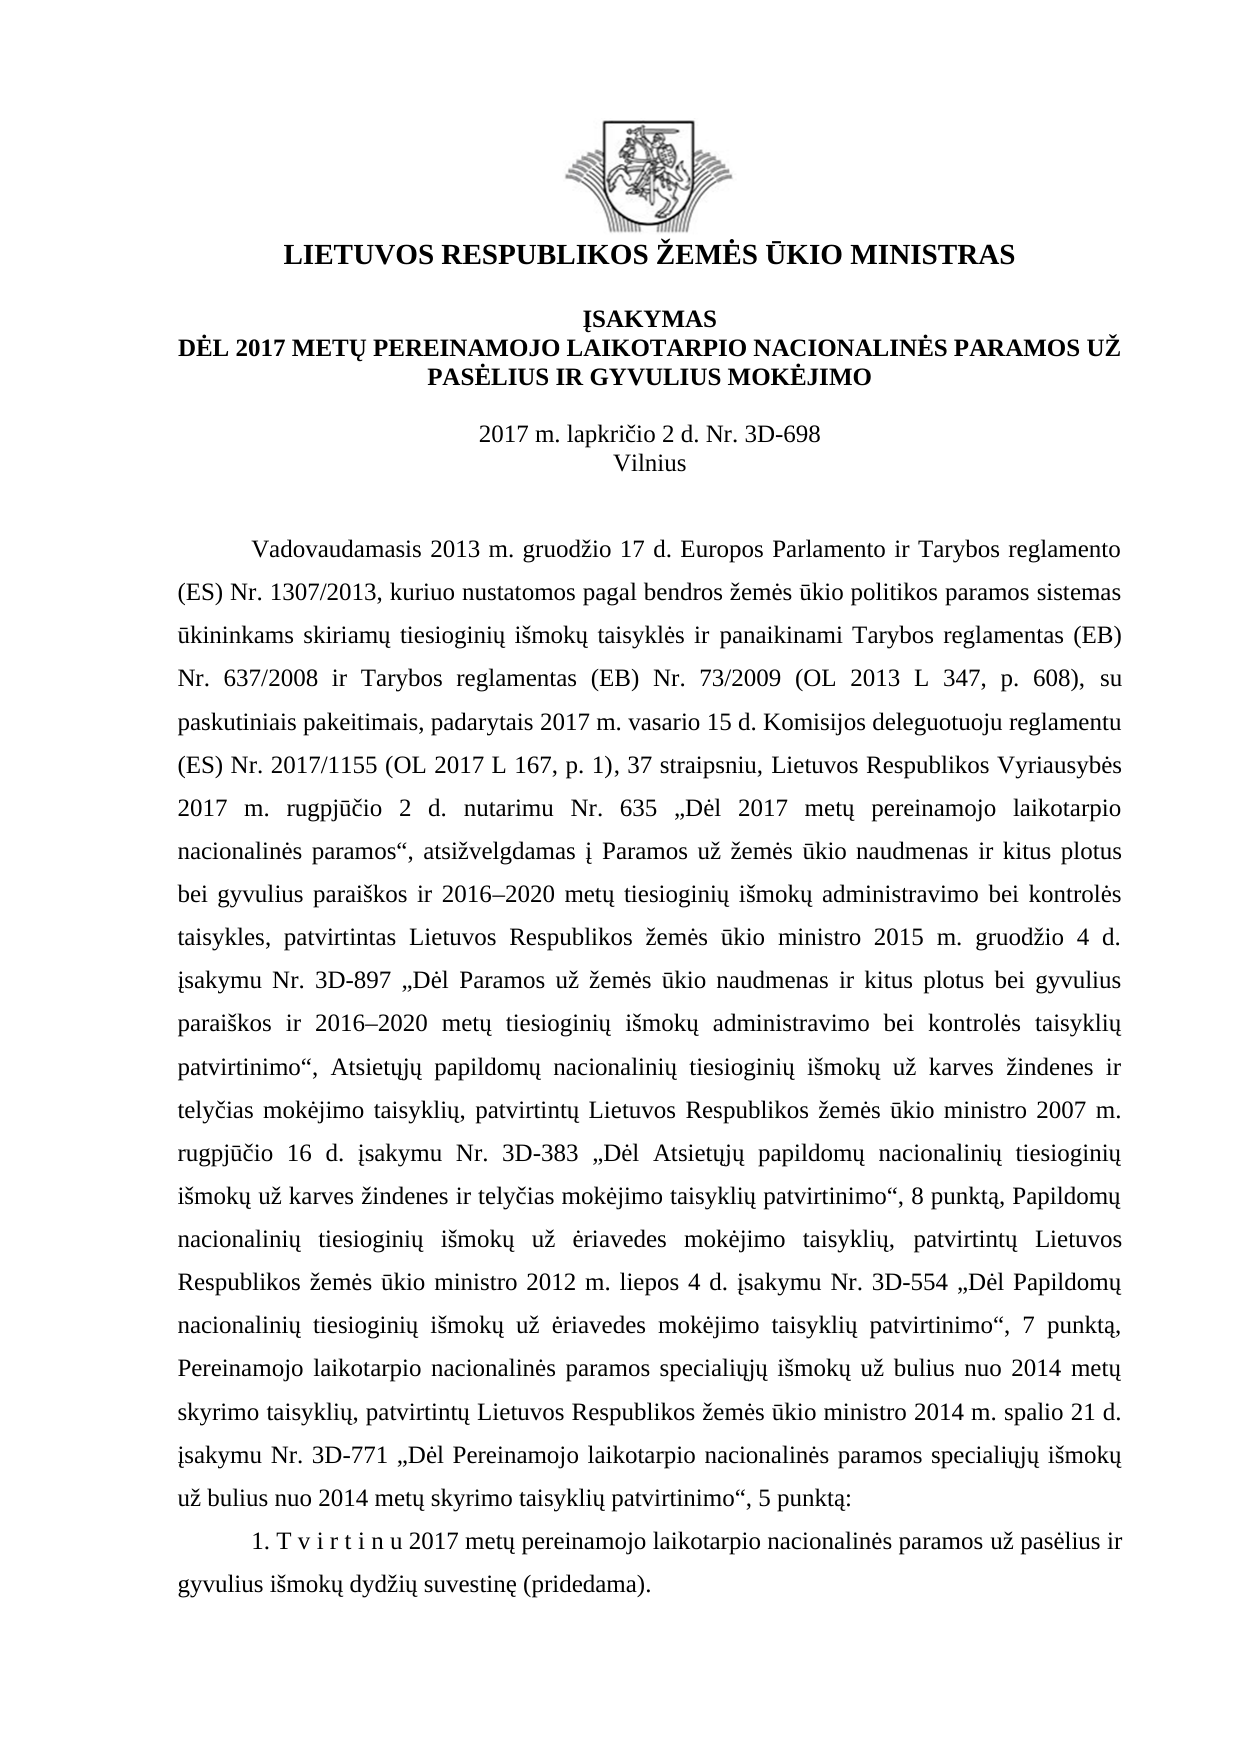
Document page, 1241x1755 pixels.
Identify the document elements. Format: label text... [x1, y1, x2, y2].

text 1. T v i r t i n u 2017 metų pereinamojo laikotarpio nacionalinės paramos už pasėlius ir gyvulius išmokų dydžių suvestinę (pridedama). [177, 1526, 1122, 1598]
text Vilnius [177, 448, 1122, 477]
text DĖL 2017 metų pereinamojo laikotarpio nacionalinės paramos už pasėlius IR gyvulius MOKĖJIMO [177, 333, 1122, 390]
text ĮSAKYMAS [177, 304, 1122, 333]
text Vadovaudamasis 2013 m. gruodžio 17 d. Europos Parlamento ir Tarybos reglamento (ES) Nr. 1307/2013, kuriuo nustatomos pagal bendros žemės ūkio politikos paramos sistemas ūkininkams skiriamų tiesioginių išmokų taisyklės ir panaikinami Tarybos reglamentas (EB) Nr. 637/2008 ir Tarybos reglamentas (EB) Nr. 73/2009 (OL 2013 L 347, p. 608), su paskutiniais pakeitimais, padarytais 2017 m. vasario 15 d. Komisijos deleguotuoju reglamentu (ES) Nr. 2017/1155 (OL 2017 L 167, p. 1), 37 straipsniu, Lietuvos Respublikos Vyriausybės 2017 m. rugpjūčio 2 d. nutarimu Nr. 635 „Dėl 2017 metų pereinamojo laikotarpio nacionalinės paramos“, atsižvelgdamas į Paramos už žemės ūkio naudmenas ir kitus plotus bei gyvulius paraiškos ir 2016–2020 metų tiesioginių išmokų administravimo bei kontrolės taisykles, patvirtintas Lietuvos Respublikos žemės ūkio ministro 2015 m. gruodžio 4 d. įsakymu Nr. 3D-897 „Dėl Paramos už žemės ūkio naudmenas ir kitus plotus bei gyvulius paraiškos ir 2016–2020 metų tiesioginių išmokų administravimo bei kontrolės taisyklių patvirtinimo“, Atsietųjų papildomų nacionalinių tiesioginių išmokų už karves žindenes ir telyčias mokėjimo taisyklių, patvirtintų Lietuvos Respublikos žemės ūkio ministro 2007 m. rugpjūčio 16 d. įsakymu Nr. 3D-383 „Dėl Atsietųjų papildomų nacionalinių tiesioginių išmokų už karves žindenes ir telyčias mokėjimo taisyklių patvirtinimo“, 8 punktą, Papildomų nacionalinių tiesioginių išmokų už ėriavedes mokėjimo taisyklių, patvirtintų Lietuvos Respublikos žemės ūkio ministro 2012 m. liepos 4 d. įsakymu Nr. 3D-554 „Dėl Papildomų nacionalinių tiesioginių išmokų už ėriavedes mokėjimo taisyklių patvirtinimo“, 7 punktą, Pereinamojo laikotarpio nacionalinės paramos specialiųjų išmokų už bulius nuo 2014 metų skyrimo taisyklių, patvirtintų Lietuvos Respublikos žemės ūkio ministro 2014 m. spalio 21 d. įsakymu Nr. 3D-771 „Dėl Pereinamojo laikotarpio nacionalinės paramos specialiųjų išmokų už bulius nuo 2014 metų skyrimo taisyklių patvirtinimo“, 5 punktą: [177, 534, 1122, 1512]
text LIETUVOS RESPUBLIKOS ŽEMĖS ŪKIO MINISTRAS [177, 237, 1122, 271]
text 2017 m. lapkričio 2 d. Nr. 3D-698 [177, 419, 1122, 448]
